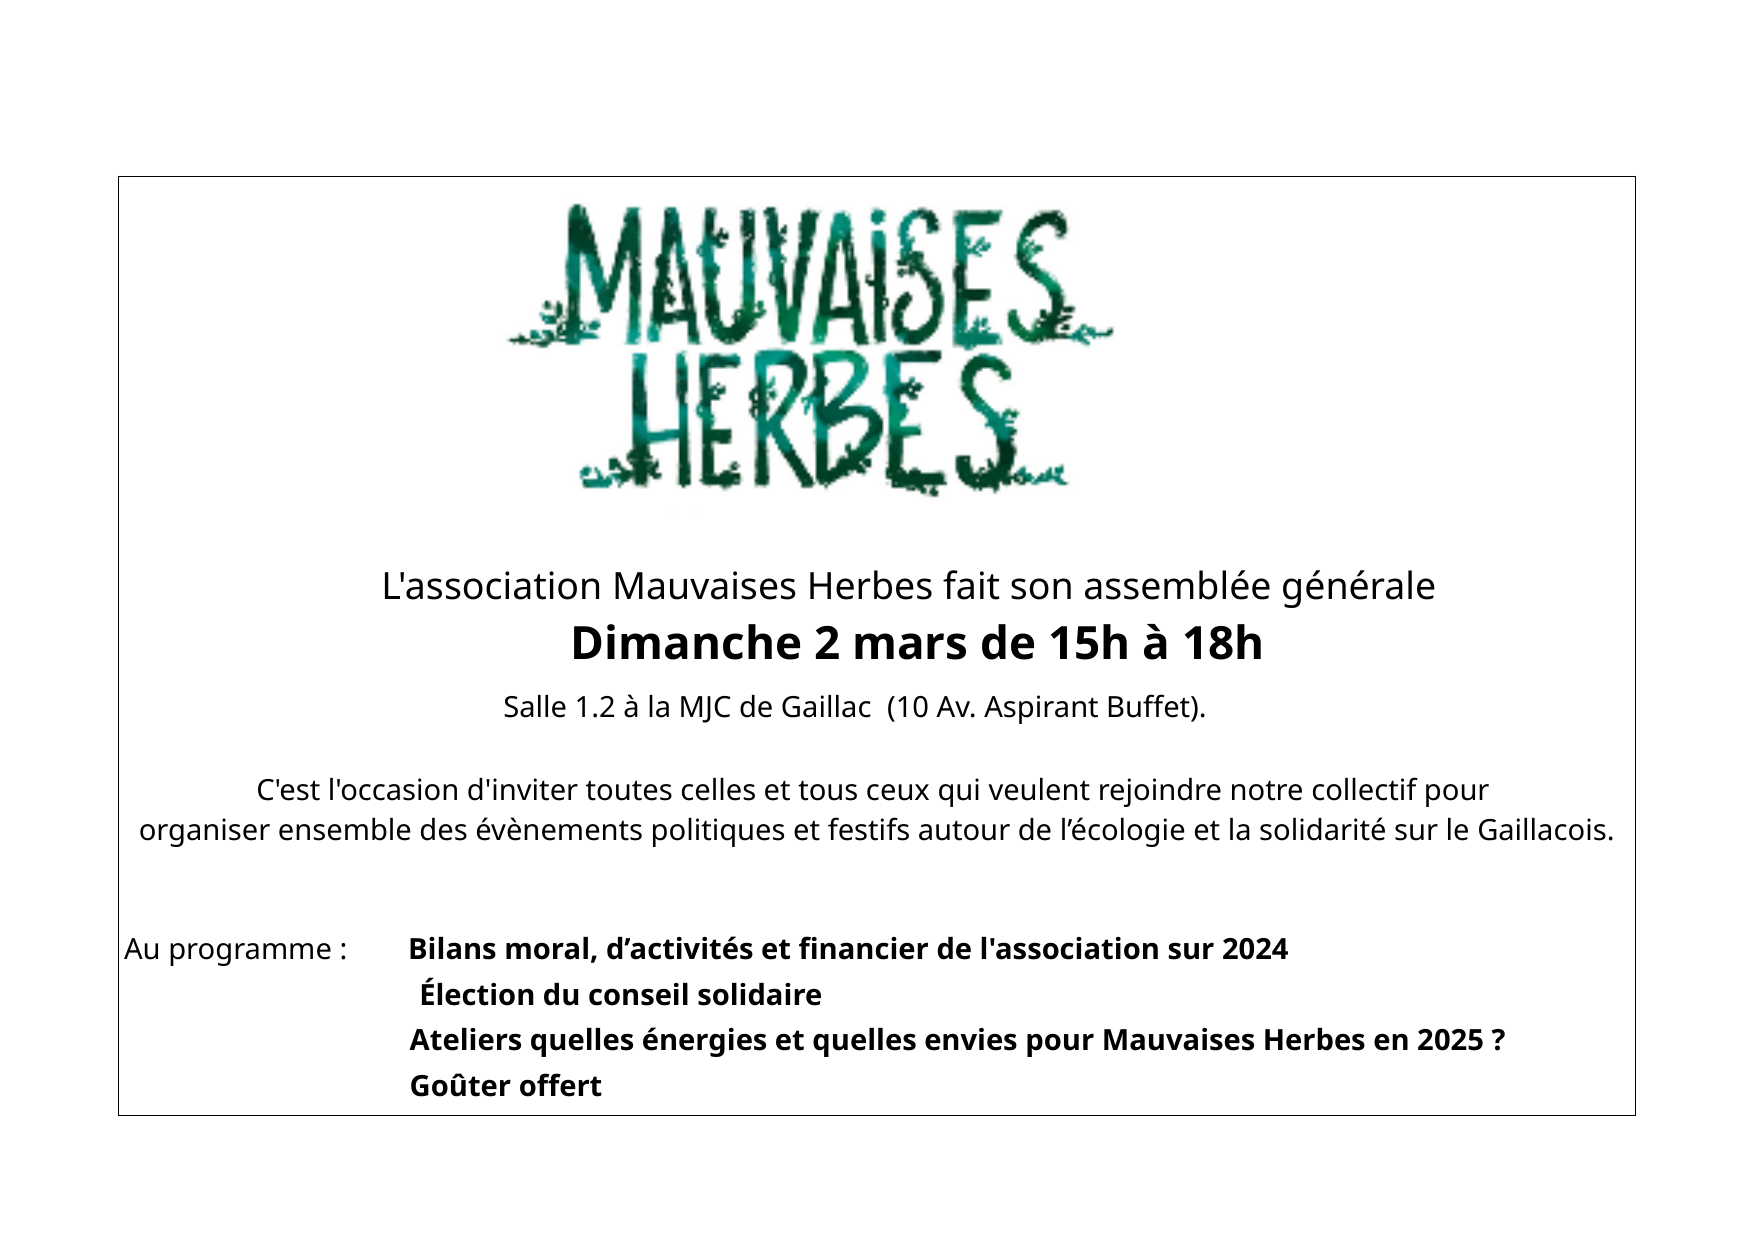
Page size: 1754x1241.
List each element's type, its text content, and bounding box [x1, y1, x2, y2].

table_header L'association Mauvaises Herbes fait son assemblée générale Dimanche 2 mars de 15h à 18h Salle 1.2 à la MJC de Gaillac (10 Av. Aspirant Buffet). C'est l'occasion d'inviter toutes celles et tous ceux qui veulent rejoindre notre collectif pour organiser ensemble des évènements politiques et festifs autour de l’écologie et la solidarité sur le Gaillacois. Au programme : Bilans moral, d’activités et financier de l'association sur 2024 Élection du conseil solidaire Ateliers quelles énergies et quelles envies pour Mauvaises Herbes en 2025 ? Goûter offert [119, 177, 1635, 1115]
picture [479, 182, 1146, 515]
